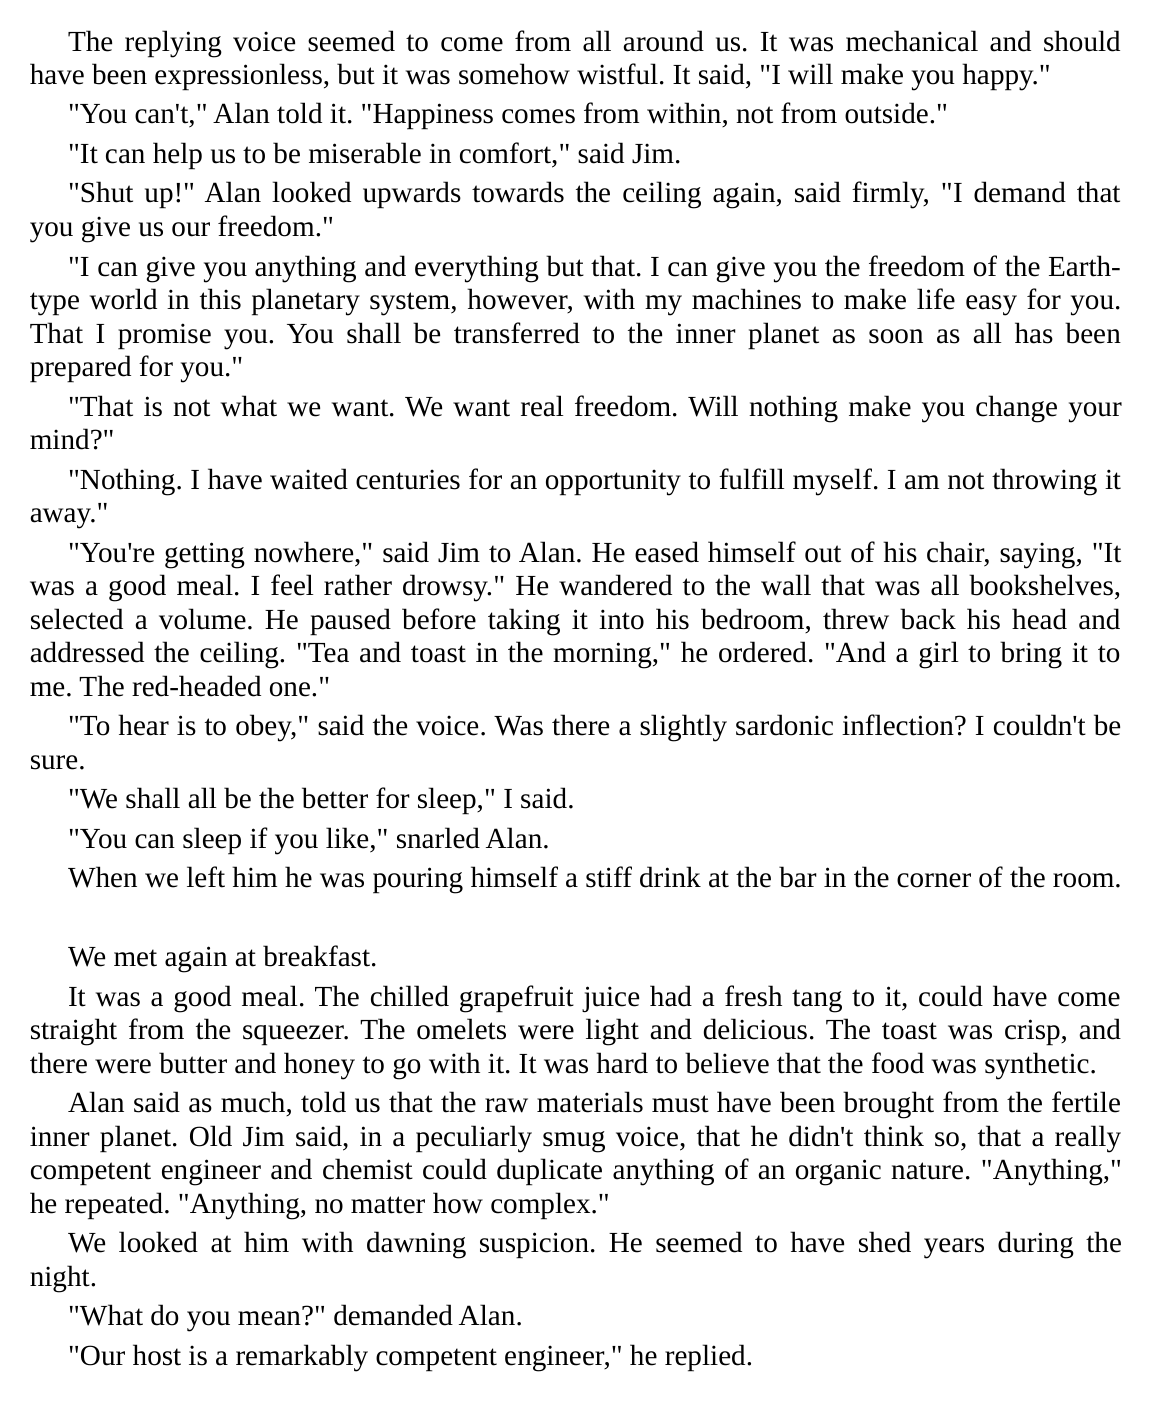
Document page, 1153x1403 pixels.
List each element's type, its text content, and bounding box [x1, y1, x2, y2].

text "It can help us to be miserable in comfort," said Jim. [29, 136, 1123, 170]
text It was a good meal. The chilled grapefruit juice had a fresh tang to it, could have come straight from the squeezer. The omelets were light and delicious. The toast was crisp, and there were butter and honey to go with it. It was hard to believe that the food was synthetic. [29, 979, 1123, 1079]
text "You can't," Alan told it. "Happiness comes from within, not from outside." [29, 97, 1123, 130]
text "I can give you anything and everything but that. I can give you the freedom of the Earth-type world in this planetary system, however, with my machines to make life easy for you. That I promise you. You shall be transferred to the inner planet as soon as all has been prepared for you." [29, 249, 1123, 383]
text Alan said as much, told us that the raw materials must have been brought from the fertile inner planet. Old Jim said, in a peculiarly smug voice, that he didn't think so, that a really competent engineer and chemist could duplicate anything of an organic nature. "Anything," he repeated. "Anything, no matter how complex." [29, 1085, 1123, 1219]
text "To hear is to obey," said the voice. Was there a slightly sardonic inflection? I couldn't be sure. [29, 708, 1123, 776]
text "Shut up!" Alan looked upwards towards the ceiling again, said firmly, "I demand that you give us our freedom." [29, 176, 1123, 243]
text "Nothing. I have waited centuries for an opportunity to fulfill myself. I am not throwing it away." [29, 462, 1123, 529]
text We looked at him with dawning suspicion. He seemed to have shed years during the night. [29, 1226, 1123, 1293]
text When we left him he was pouring himself a stiff drink at the bar in the corner of the room. [29, 860, 1123, 894]
text The replying voice seemed to come from all around us. It was mechanical and should have been expressionless, but it was somehow wistful. It said, "I will make you happy." [29, 24, 1123, 91]
text We met again at breakfast. [29, 939, 1123, 973]
text "We shall all be the better for sleep," I said. [29, 781, 1123, 815]
text "You're getting nowhere," said Jim to Alan. He eased himself out of his chair, saying, "It was a good meal. I feel rather drowsy." He wandered to the wall that was all bookshelves, selected a volume. He paused before taking it into his bedroom, threw back his head and addressed the ceiling. "Tea and toast in the morning," he ordered. "And a girl to bring it to me. The red-headed one." [29, 535, 1123, 702]
text "Our host is a remarkably competent engineer," he replied. [29, 1338, 1123, 1372]
text "What do you mean?" demanded Alan. [29, 1298, 1123, 1332]
text "That is not what we want. We want real freedom. Will nothing make you change your mind?" [29, 389, 1123, 456]
text "You can sleep if you like," snarled Alan. [29, 821, 1123, 854]
